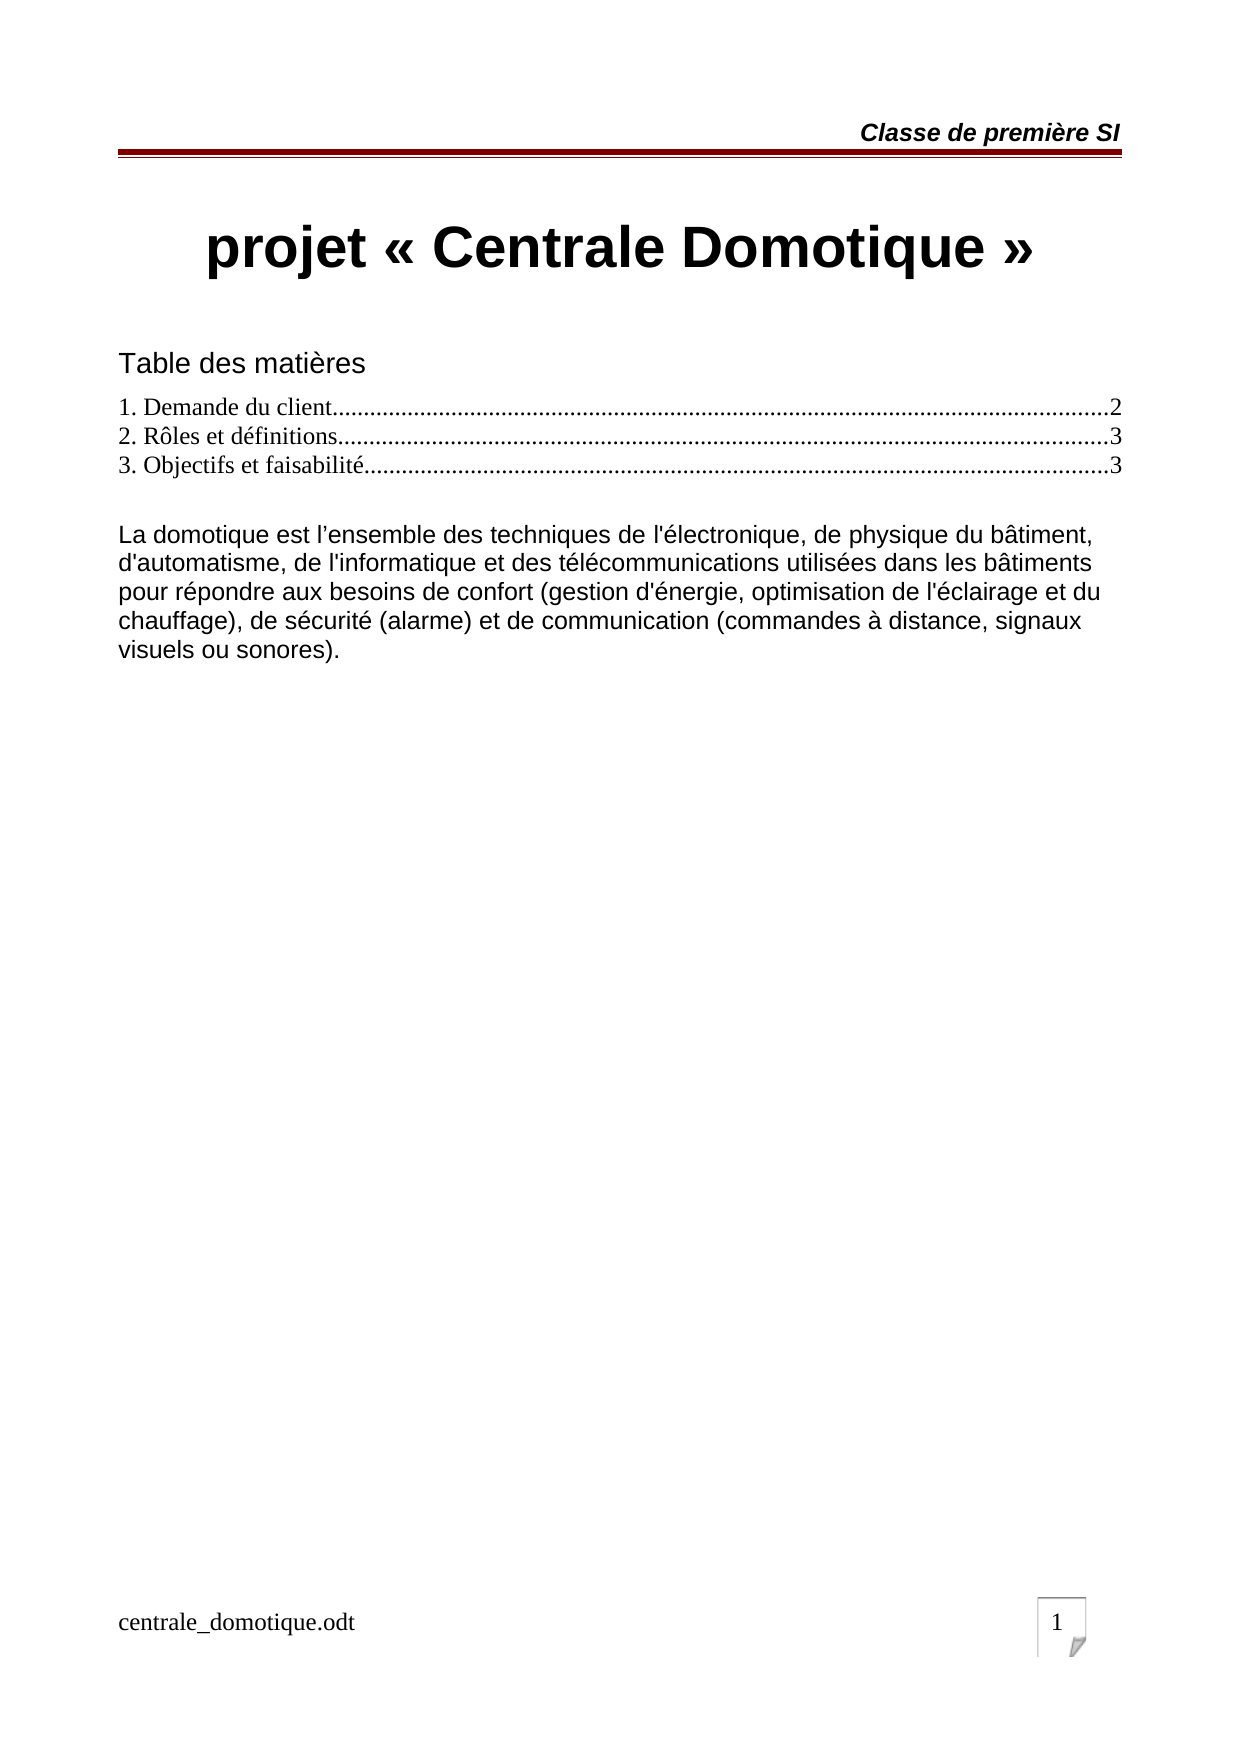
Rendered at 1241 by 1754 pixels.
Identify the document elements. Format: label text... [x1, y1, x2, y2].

text 1. Demande du client 2 [118, 392, 1122, 421]
title projet « Centrale Domotique » [118, 213, 1122, 280]
text 3. Objectifs et faisabilité 3 [118, 450, 1122, 478]
text 2. Rôles et définitions 3 [118, 421, 1122, 450]
subtitle La domotique est l’ensemble des techniques de l'électronique, de physique du bâtiment, d'automatisme, de l'informatique et des télécommunications utilisées dans les bâtiments pour répondre aux besoins de confort (gestion d'énergie, optimisation de l'éclairage et du chauffage), de sécurité (alarme) et de communication (commandes à distance, signaux visuels ou sonores). [118, 520, 1122, 663]
subtitle Table des matières [118, 346, 1122, 380]
